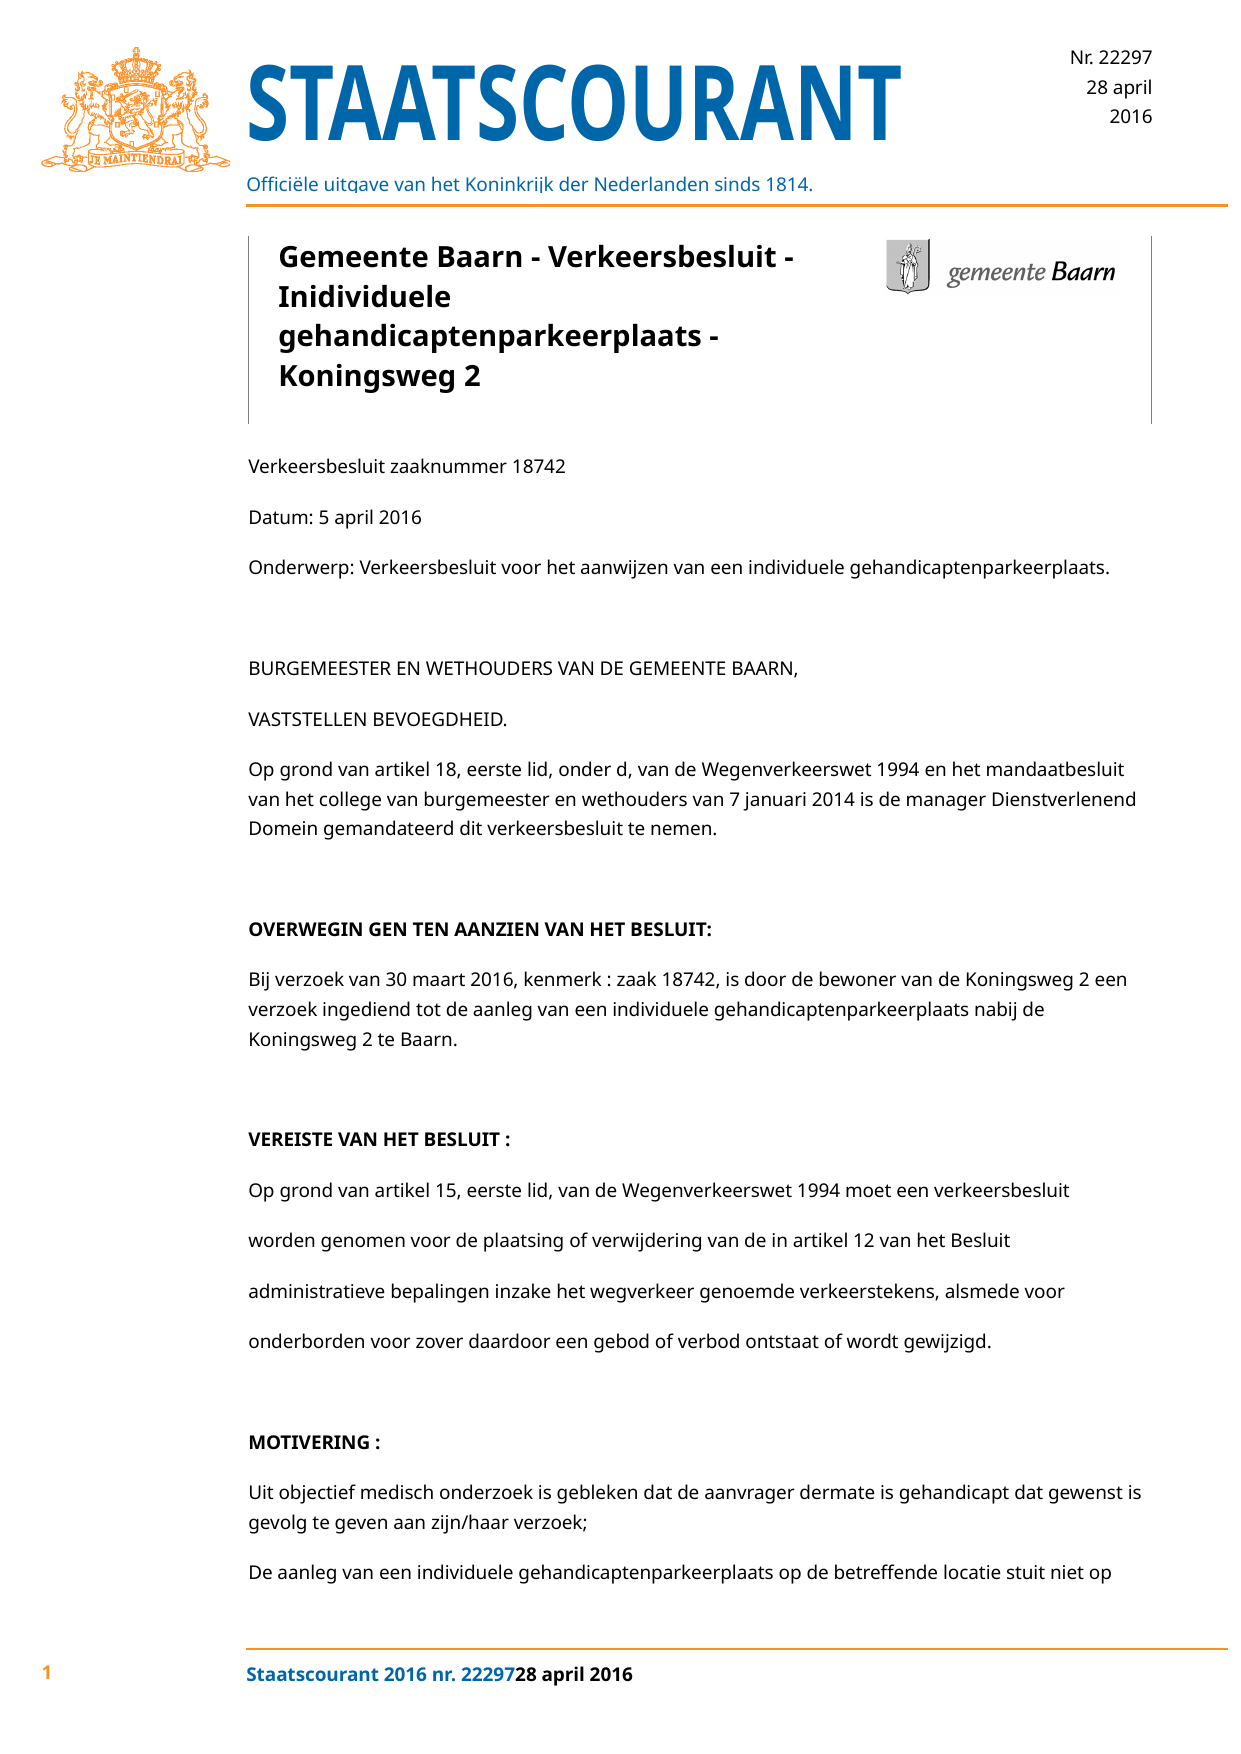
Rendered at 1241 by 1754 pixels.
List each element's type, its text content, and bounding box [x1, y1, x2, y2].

text VASTSTELLEN BEVOEGDHEID. [248, 706, 1152, 731]
text VEREISTE VAN HET BESLUIT : [248, 1127, 1152, 1152]
text OVERWEGIN GEN TEN AANZIEN VAN HET BESLUIT: [248, 916, 1152, 942]
table_header Gemeente Baarn - Verkeersbesluit - Inidividuele gehandicaptenparkeerplaats - Koningsweg 2 [249, 236, 850, 424]
picture [882, 236, 1119, 296]
text Op grond van artikel 15, eerste lid, van de Wegenverkeerswet 1994 moet een verkeersbesluit [248, 1177, 1152, 1203]
text onderborden voor zover daardoor een gebod of verbod ontstaat of wordt gewijzigd. [248, 1328, 1152, 1354]
text Bij verzoek van 30 maart 2016, kenmerk : zaak 18742, is door de bewoner van de Koningsweg 2 een verzoek ingediend tot de aanleg van een individuele gehandicaptenparkeerplaats nabij de Koningsweg 2 te Baarn. [248, 967, 1152, 1051]
text Op grond van artikel 18, eerste lid, onder d, van de Wegenverkeerswet 1994 en het mandaatbesluit van het college van burgemeester en wethouders van 7 januari 2014 is de manager Dienstverlenend Domein gemandateerd dit verkeersbesluit te nemen. [248, 756, 1152, 841]
text MOTIVERING : [248, 1429, 1152, 1455]
text BURGEMEESTER EN WETHOUDERS VAN DE GEMEENTE BAARN, [248, 655, 1152, 681]
picture [41, 47, 231, 172]
text Onderwerp: Verkeersbesluit voor het aanwijzen van een individuele gehandicaptenparkeerplaats. [248, 554, 1152, 580]
text Datum: 5 april 2016 [248, 504, 1152, 530]
text worden genomen voor de plaatsing of verwijdering van de in artikel 12 van het Besluit [248, 1227, 1152, 1253]
text Verkeersbesluit zaaknummer 18742 [248, 454, 1152, 479]
text Uit objectief medisch onderzoek is gebleken dat de aanvrager dermate is gehandicapt dat gewenst is gevolg te geven aan zijn/haar verzoek; [248, 1479, 1152, 1535]
table_header [850, 236, 1151, 424]
text De aanleg van een individuele gehandicaptenparkeerplaats op de betreffende locatie stuit niet op [248, 1559, 1152, 1585]
text administratieve bepalingen inzake het wegverkeer genoemde verkeerstekens, alsmede voor [248, 1278, 1152, 1303]
